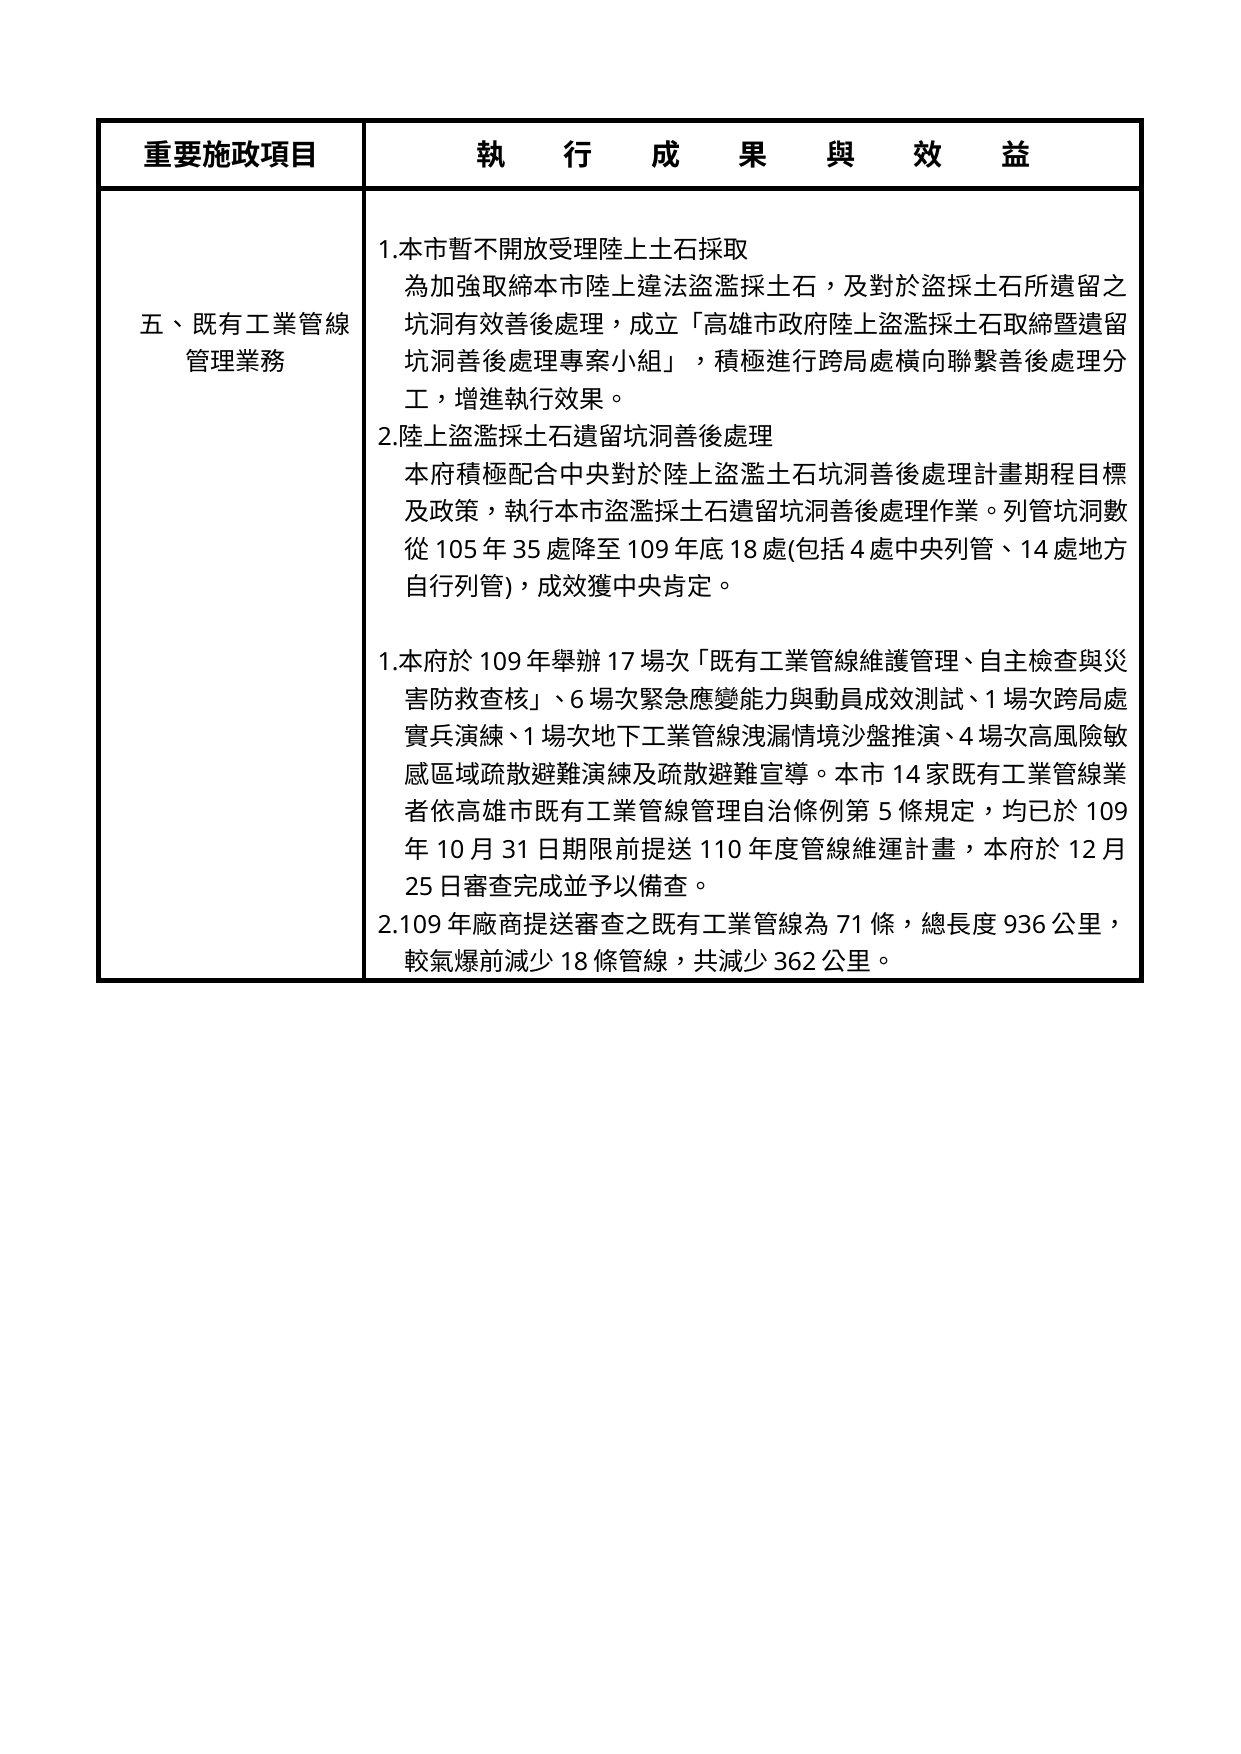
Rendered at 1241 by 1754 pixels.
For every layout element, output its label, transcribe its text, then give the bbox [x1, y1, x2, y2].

table_cell 1.2020區域型醫材產業發展分析 新冠肺炎疫情肆虐全球，同時也影響市場供應佈局，而臺灣這次防疫的優良表現，正是高雄醫材廠商拓展市場好時機，為推動業者搶攻東南亞市場，於109年6月10日推出「2020區域型醫材產業發展分析」課程，採線上授課方式進行，內容涵蓋東南亞市場醫療器材法規概論、醫材市場分析、勞資法規問題等，邀請臺灣與越南在地律師、醫師進行實務經驗分享，期藉此幫助業者釐清疑問、確認投資條件，吸引包含21家高雄廠商，台南6家、台中2家、新竹10家、桃園3家、新北7家、台北13家、基隆1家，以及個人參加者49人參與。 2.2020NADCAP台灣年會 為促進航太產業國際交流及合作契機，本府經濟發展局邀請全球航太首席評鑑單位-美國航太品質評審協會，於9月10日至11日首度辦理「2020 NADCAP 台灣年會」，聚集全臺57家航太相關企業(高雄業者20家、外縣市業者37家)，共同見證PRI與金屬中心以視訊連線簽署MOU，雙方未來將持續針對PRI培訓項目共同合作，輔導高雄航太業者取得NADCAP認證，協助高雄航太零組件產業切入國際航太產業供應鏈。 3.辦理航太NADCAP認證課程 航太產業可增加產品附加價值，不過其品質系統要求嚴格，製造商若想要進入航太產業，NADCAP為必備認證項目，因此為輔導本市航太業者進入供應鏈，本府經濟發展局於 109年7月28日至29日、8月27日至28日辦理「化學處理」、「熱處理」、「NADCAP認證前準備及AS 9100」課程，共計有高雄廠商22家次、外縣市廠商12家次參與。 4.XRoom跨域共創基地 於高雄捷運鹽埕埔站2號出口整備產業人才培訓共創基地-「XRoom跨域共創基地」，提供體感設備租賃服務與試驗空間，同時鏈結業界與學界資源，建立國際合作管道，加速國內體感業者及人才接軌國際市場，發展商業應用開發之交流社群，協助培訓產業所需人才。 5.辦理「數位轉型X思維創新工作坊」 為發展在地產業數位轉型解決方案，由在地廠商提出需求，舉辦數位轉型工作坊，邀請專家進行解題。分別於109年7月23日及7月30日辦理針對製造業及服務業之工作坊。會中邀請資策會數位轉型專家、發得科技、全家便利商店等廠商分享數位轉型創新趨勢、轉型程度評估架構及實際案例分享，搭配實務演練，提升學員學習效果，共計63人次參與。 6.辦理數位轉型產業交流活動2場次 為因應數位轉型潮流及5G、AI等數位科技對產業帶來的影響及為活絡本市數位經濟產業跨業交流與發展動能，舉辦2場次產業交流活動。邀請聚和國際、世豐螺絲及霹靂國際多媒體、中華電信、緯創醫學科技、XRSPACE等廠商分享最新創新科技應用並與與會來賓進行交流，近130位廠商代表參與。 1.辦理「KOSMOS TRENDS未來勢」大型商展活動 串聯高雄場域包含駁二、高雄展覽館及漢神巨蛋等場域，以視覺、音樂、生活及娛樂等主題規劃不同體驗活動與節目，包含技術開發者大會、商媒會、企業參訪、體感重裝部隊、數位展覽、演唱會及市集等各式活動，透過展示、互動、體驗等情境設計，重新揉合體感科技與高雄市場域，激發新火花活絡城市脈動，並結合Digi wave數位展覽之科技浪潮，揉合更多元領域與應用想像，活動期間逾51萬參與人次，促成逾新臺幣3.9億元產值。 2.擴大辦理「體感重裝部隊」 延續108年巡迴展覽模式，運用象徵港都意象的貨櫃打造「體感重裝部隊」，打破場域限制將AR、VR體感互動科技移至戶外讓民眾體驗，109年度更擴大活動規模，巡迴至高雄、屏東、台北及新竹等城市，與其他城市攜手推廣體感科技新興應用，展現體感多元應用領域，作為體感業者展示的平台外，更提供民眾認識並體驗最新體感科技產品，帶動體感科技產業多元化發展，創造產業新商機，共計4場次體驗活動，觸及逾16萬人次。 3.辦理第11屆高雄同心日-台日共創雙贏活動 為持續得到日本企業的支持，沿續完整的商務資訊以及投資服務，共同創造更多的商機，本府經濟發展局持續辦理第11屆高雄市日商表揚典禮活動，並選出投資10年、20年、30年、40年、50年及50年以上，以及新增投資的日商獲獎接受表揚，表達本市對日商企業之重視，並藉由表揚活動之辦理提升雙方友好關係。 得獎業者 a.高雄在地日商(截至今年經營滿10年)： 台灣日產化學股份有限公司、興亞迪歐股份有限公司 b.高雄在地日商(截至今年經營滿20年)： 新揚科技股份有限公司 c.高雄在地日商(截至今年經營滿30年)： 華和工程股份有限公司 d.高雄在地日商(截至今年經營滿50年)： 台灣亞細亞興業股份有限公司、台灣華爾卡國際股份有限公司、新臺灣久保田股份有限公司、大寶精密工具股份有限公司、台灣日東電工股份有限公司、高雄晶傑達光電科技股份有限公司 e.近年投資高雄日商： 台灣愛德克股份有限公司、台灣華爾卡國際股份有限公司、台塑德山精密化學股份有限公司 4.辦理第2屆高雄典範企業領航獎 (1)為肯定本市企業在地深耕發展，積極開拓國際舞台與健全企業營運管理，本府經濟發展局於109年9月30日辦理第2屆「2020高雄典範企業領航獎」，選拔以高雄為主要經營基地，並在國際市場具高度競爭力特質之優良在地企業，期以高雄在地打拼的精神，做為本市各類型企業的典範，獎項包含有「深耕典範領航獎」、「投資典範領航獎」、「新創標竿領航獎」、「卓越創新領航獎」及「幸福友善領航獎」，獲獎企業共計26家。 (2)「深耕典範」部分共有上鎧鋼鐵、世德工業及智崴資訊等知名企業獲獎；「投資典範」則由尚富工業、長亨精密、政澄水產、杰鑫國際物流、晟田科技、朝崗工業、富騰國際、興勤電子和鄧師傅滷味拿下；「幸福友善」項目中，人杰老四川、台虹科技、安拓實業與高全存企業均獲評審肯定。另外，「卓越創新」獲獎者有一等一科技、卡訊電子、全球安聯、先進醫資、凌誠科技、清展科技、彬騰企業及富利康科技；限定成立5年內企業報名的「新創標竿」，則由今一電與樂鑫開發工程2家新創業者獲獎。 5.成立「投資高雄事務所」 為實現四大優先中「產業轉型優先、增加就業優先」的施政願景，參考經濟部「投資臺灣事務所」模式，為高雄量身打造「投資高雄事務所」，於109年11月25日揭幕，提供招商服務單一窗口、逐案配置專案經理、利用招商資源平台媒合用地及串連投資資訊、視投資案情納入重大投資案件推動小組，以最高效率協助企業排除投資障礙，提供最有感的行政服務，營造優質的投資環境。 1.辦理高雄振興購物嘉年華 因疫情大幅降低民眾出門消費意願，導致餐飲、零售、百貨及賣場等實體店受到嚴重衝擊，為振興經濟、刺激消費，於後疫情時期，舉辦高雄振興購物嘉年華，期透過抽獎、消費抵用等模式，吸引民眾到高雄消費，帶動經濟循環，活動網站會員人數累積2.9萬人、 發票登錄累積新臺幣14億元。 2.商洽媒合會 (1)為帶動國內體感科技產業發展，本府經濟發展局10月8日在高雄展覽館舉辦「體感技術開發者大會」及商務媒合會，除邀請國際產業領袖分享未來新技術發展趨勢與新興應用外，也設置體感補助成果展示區，展示各式研發成果，吸引超過150位業者參與。同時媒合高雄業者「方陣聯合」及韓國全球智慧城市公司於開幕儀式上簽署MOU，預計投入30萬美元發展韓國濟州島旅遊導覽服務。 (2)醫材產業為本市金屬業者轉型升級方向之一，因本次疫情，國際行銷受到影響，因此本府經濟發展局於12月1日及12月8日舉辦線上商洽媒合會，與國外醫材代理商、通路商進行線上交流媒合，共計有11家次廠商參與商洽媒合會，後續協助廠商取得共43萬9,590美元的採購訂單。 3.參加馬來西亞線上展暨辦理線上新馬商洽媒合會 雖因疫情受限無法出國拓銷商機，本府仍藉由線上海外參展及辦理線上媒合洽談會，突破現階段進軍海外市場瓶頸，讓MIK優質產品走向海外。 (1)109年11月25日至27日參加外貿協會主辦之「 2020線上馬來西亞臺灣形象展」，除線上建置「高雄形象館」參展頁面外，亦力促潛在商機，協助參展業者媒合國外通路商、經銷商、代理商等買主商談，展期期間安排線上媒合場次共82場，預估媒合金額達新臺幣265萬元。 (2)109年11月25日至26日辦理線上星馬商洽媒合會，協助高雄業者與海外買主建立代理合作關係，主動邀約馬來西亞及新加坡共15家貿易商、通路商等潛在買主與業者進行商洽，線上媒合場次共62場，簽署約定合作備忘錄達新臺幣5,000萬元。 4.協助高雄廠商開拓多元跨境通路 (1)109年11月27日經發局與PChomeSEA簽署MOU，雙方將共同協助高雄產品搶攻東南亞電商商機，期望幫助更多高雄優質產品透過跨境電商平台進軍國際。 (2)109年12月2日至3日於高雄國際會議中心舉辦「高雄跨境電商生態系啟動儀式暨通路商機媒合會」，邀請9家跨境電商、物流、金流龍頭，透過一對一媒合方式，帶領在地B2B、B2C業者與跨境龍頭交流，吸引百家廠商報名參與，截至年底已輔導15家廠商分別上架亞馬遜全球開店、PChomeSEA。 5.輔導高雄廠商開拓新市場通路，提升品牌能見度 (1)「高雄好物市集」線上購物平台，自109年6月2日開站，已有61間廠商進駐上架，截至12月31日會員人數4,681人，銷售總金額新臺幣400萬餘元。 (2)「高雄好物市集」首間實體店於109年8月7日在棧貳庫開幕，截至12月31日，銷售總金額新臺幣100萬餘元。 6.率領16家高雄食品相關業者參加「台北國際食品展」 109年12月17日至20日，本府經濟發展局率領16家高雄食品相關業者參加「台北國際食品展」。展會期間安排主題商品推廣、網紅直播推薦、團購主商洽會，多元行銷活動成果，達約1萬6,000次的瀏覽人數，現場零售合計新臺幣90萬餘元。 109年度共核准投資補助7案，核准金額約新臺幣8,197萬50元，執行效益預計如下： 1.總投資金額：約新臺幣27億5,107萬元。 2.創造就業機會：499人。 新冠肺炎疫情衝擊全球經濟，國內外大廠持續投資高雄，包含穩懋、默克、日商華爾卡、穎崴、緯創資通、 國巨、 日月光、台郡科技、英特格等多家知名企業仍看好高雄發展，持續加碼投資。 1.穩懋半導體股份有限公司 109年8月進駐南科高雄園區，將投入新臺幣850億元蓋設新廠，開發5G及光通訊相關技術，預期可增加逾4,000名就業機會，市長於同年10月拜訪，將積極協助公司解決園區生活機能及人才媒合。 2.德商默克集團 109年9月宣布擴大投資高雄路竹廠，該廠將成為默克在全球沉積材料的重要研發與製造中心。 3.日商華爾卡 109年9月29日舉行動土典禮，將於南科高雄園區打造新廠，供應半導體先進製程用的高純度化學藥液內襯儲槽。 4.穎崴科技 109年9月29日於經濟部楠梓園區舉行投資簽約典禮，將投資逾新臺幣32億元，於楠梓園區興建半導體高階製造中心，預估將可提供200個就業機會，為園區翻轉再造及產業升級注入新的發展動能。 5.緯創資通 公司持續擴大研發投資，109年10月15日高雄研發中心第三辦公室正式啟用，聘用員工人數可達520人，為高雄帶來更多研發能量。 6.國巨股份有限公司 被動元件大廠國巨預計投資新臺幣147億元於大發工業區內興建第三廠房，可提供1,800名就業機會，109年11月14日動土，預計111年8月完工。 7.日月光投資控股股份有限公司 全球第一大半導體封測廠日月光集團斥資新臺幣260億元，於楠梓加工出口區興建超高層智慧封測廠，預計112年完工。 8.台郡科技 看好全球5G應用發展，台郡科技公司加碼申購和發產業園區1萬6,000多坪土地，擴大投資發展5G智能通訊事業營運基地，加碼投資100億元，總投資預計超過200億元。 9.英特格 世界級半導體材料商英特格預計2021年投資新臺幣60億，將打造在台最大製造中心。 本府積極招商引資，依據過往服務廠商經驗，如能在廠商投資評估初期，即時提供合適投資用地，可大為提升廠商投資本市意願。故除推介本市報編之產業園區，109年更首度與專業不動產仲介業者合作，藉由提供私人物件，讓投資者有更多投資標的可選擇，以增加投資案落地本市之機率。109年度提供用地需求服務案數共51案。 本市重大投資案件推動小組109年度階段性協助成果： 1.珍福食品公司投資案，109年2月1日取得建造執照。 2.南六公司工業區報編案，109年2月通過園區審議變更開發計畫。 3.統一集團夢時代二期開發案，109年2月取得建照執照。 4.興達海洋基礎公司於高雄海洋科技產業創新專區之管架式基礎結構工程組裝廠，109年3月20日工廠登記核准。 5.第70期(一心路)市地重劃-中石化案，109年3月15日辦竣分配確定土地重劃後標示變更登記，109年6月4日及6月30日辦理土地交接。 6.裕鐵公司路竹產業園區開發案，109年4月6日取得整地排水許可。 7.國巨大發新建三期廠房案，109年7月9日取得建照執照。 8.台聚 CBC Pilot Plant廠建照申請案，109年11月12日取得第二照使用執照。 1.因應5G結合AIoT、AR/VR等數位科技，將加速產業進行數位轉型，本府積極爭取中央資源，攜手中央共同打造「亞洲新灣區5G AIoT創新園區計畫」。本府於109年11月30日辦理5G AIoT國際大聯盟成軍活動，藉此凝聚中央、地方、業者共同打造亞洲新灣區成為驗證示範場域之共識，當天計有114家廠商參加。 2.亞洲新灣區5G AIoT創新園區將從基礎建設、產業群聚等面相推動，短期爭取經濟部中小企業處設置新創基地，提供獎勵補助，引進國際級加速器，打造完整新創服務體系；長期規劃以中油特倉三土地為高軟二期開發用地，解決數位科技業者進駐高雄之需求。 1.辦理「地方產業創新研發推動計畫(地方型SBIR)」 自97年開辦地方產業創新研發推動計畫，截至109年累計通過851件研發補助計畫，補助金額達新臺幣6億4,748萬元，帶動投資額新臺幣21億9,170萬元及研發總經費新臺幣15億6,760萬元，衍生產值新臺幣30億732萬元，申請或取得新型、設計專利724件，並屢獲國際發明展各項獎項，對本市中小企業的升級轉型極具助益。今年更協助廠商將創新研發成果或商品上架跨境電商平台，增加SBIR計畫執行效益，目前已輔導媒合5家SBIR企業之產品上架至PChomeSEA、日本樂天等平台，讓優秀廠商的產品進軍海外市場。109年度補助總經費計新臺幣3,686萬元，核定49件研發計畫，帶動研發總經費新臺幣9,300萬元。 2.辦理「提升產業競爭力輔導計畫」 為提升本市中小企業之競爭力，經由訪視企業協助其解決經營及技術問題，並輔導企業爭取經濟部之SBIR、傳產技術開發計畫CITD或服務業創新研發計畫SIIR等中央補助資源，提升自我研發與技術能力。本府經濟發展局自102年執行提升計畫，截至109年12月，成功向中央申請補助計畫106案，補助新臺幣2億1,280萬元。109年計輔導本市6家中小企業向中央提案爭取計畫補助，補助金額計新臺幣473萬元。 3.辦理「高雄市政府中小企業商業貸款及策略性貸款」 本府經濟發展局與財團法人中小企業信用保證基金合作辦理「高雄市政府中小企業商業貸款及策略性貸款」，希望協助於本市辦理公司、行號或於稅捐機關辦有稅籍登記之小規模商業及發展太陽能光電系統之策略性產業取得經營所需資金，提供商業貸款予公司、行號最高貸款額度為新臺幣100萬元；小規模商業最高貸款額度為新臺幣50萬元。 本府為推展太陽能光電系統之策略性產業，凡於本市辦理公司或商業登記，從事規劃設計及設置太陽光電系統之策略性產業提供每年新臺幣700萬元。但同一申請人累計核貸金額不得逾新臺幣2,500萬元之貸款額度；另為鼓勵設籍本市於其所有建築物裝置屋頂型太陽能光電設備之市民，得申貸最高新臺幣60萬元之貸款額度，貸款利率為2.295%。 98年2月起受理至109年12月共計召開85次審查小組會議，累積撥貸件數計有971件，撥貸金額新臺幣5億9,979.4萬元。 4.辦理「 高雄市政府因應新冠狀病毒肺炎疫情紓困貸款利息暨信用保證基金保證手續費補貼作業計畫」 本府經濟發展局為紓解因受新型冠狀病毒肺炎疫情影響以致發生營運困難之業者，特訂定「 高雄市政府因應新冠狀病毒肺炎疫情紓困貸款利息暨信用保證基金保證手續費補貼作業計畫」，提供於本市辦有稅籍登記之小規模商業、公司、商業登記或另依加值型及非加值型營業稅法免辦稅籍登記且有營業事實之自然人(小農、小漁)，向與本府配合之金融機構辦理防疫紓困專案貸款，並獲核貸周轉金者，於貸款額度新臺幣100萬元內，自撥貸日起補貼第一年之利息及信保手續費，利息以年利率最高1.58%計息，信用保證基金保證手續費以年費率最高0.375%計算。 截至109年12月通過紓困補貼核定件數共計有335案，已撥付補貼利息及信保手續費總金額為新臺幣210萬4,097元（利息新臺幣137萬3,770元，信保手續費新臺幣73萬0,327元）。 5.推薦登錄證券櫃檯買賣中心(創櫃板) 本府配合證券櫃檯買賣中心政策，輔導具創新、創意及未來發展潛力之未公開發行企業發展，訂定「高雄市政府推薦微型創新創意公司申請登錄創櫃板作業須知」，透過本府審查與推薦，協助創新創意公司簡化申請創櫃版之相關流程。截至109年底本府推薦科宜生物科技(股)公司、傑迪斯整合行銷(股)公司、卡訊電子(股)公司、彬騰企業(股)公司、勝強科技有限公司、大恆資源科技(股)公司及寶可齡奈米生化技術(股)公司等7家正式登錄創櫃板。 1.營運「DAKUO高雄市數位內容創意中心」 「DAKUO高雄市數位內容創意中心」於101年正式營運，擔任「廠商投資高雄的跳板」及「中小企業之孵育室」，深化高雄數位內容產業之研發能量，以扶植新創公司及吸引人才根植高雄，提供創新創業之友善環境。截至109年12月累積進駐60家廠商，新產品研發超過565件，增加就業人口超過953人，共辦理1,730 場次招商與社群交流等活動，約62,483人次參加。 為了因應網路社群時代來臨，DAKUO高雄市數位內容創意中心增設直播間及Showroom供進駐單位申請使用，並於109年9月7日舉辦DAKUO REOPEN活動，當天匯集15家新創業者展示產品，同時邀請台灣跨太平洋科技基金（TPTF）、法國科創等9家國際投創公司交流媒合，讓DAKUO年輕進駐團隊爭取投資，其中新創團隊威捷生醫與日商Toydea之商業模式與產品商業化型態獲得創投青睞；同時，DAKUO REOPEN活動也成功促成新創團隊捲毛獅科技文創有限公司與矽統科技合作場域驗證，為數位內容應用與跨域合作開啟新的里程碑。 2.推動南臺灣跨領域計畫 105年起本府與工研院於本市財稅行政大樓15樓合設「南臺灣產業跨領域創新中心」，整合南部各大學及相關法人研發能量，協助進行跨領域科技創新，尋找新的技術應用於南臺灣既有產業，進而將技術或服務產業化以成立新創事業。同時亦提供南臺灣新創事業輔導與籌資等協助，期促進既有產業轉型、提升研發能量及吸引人才流入。截至109年12月已輔導成立17家新創事業，協助89案新創事業籌資新臺幣1.76億元，並建立民間私人資金投資聯繫管道，形成南臺灣產業跨領域新創交流平台，進行產學研技術合作，邁向技術與服務產業化的最後一哩路。 3.打造「KO-IN智高點-高雄智慧科技創新園區」 本府選定本市財稅行政大樓13、14樓作為「KO-IN智高點-高雄智慧科技創新園區」，服務有意發展智慧城市技術與應用、或有計畫在本市進行實際試煉的新創團隊，提供落地發展空間、資源與機會。基地已於108年6月21日開幕啟用，截至109年12月，累計輔導進駐51家，現進駐廠商計有34家，進駐率達77%，預估可衍生創造156個就業機會、新臺幣3.6億元營業額、新臺幣3.1億元投資額。 109年9月17日辦理創新創業大賽決選，最終首獎由智慧貼紙團隊獲得，銀獎團隊「易晨智能」已通過進駐審查將進駐園區；9月26日辦理國際論壇及商洽會，活動共吸引約362人次參與，吸引21家新創團隊前來展示創新技術應用，並安排16場商洽會期促成廠商對接需求。 為輔導金融科技落地及孕育金融科技產業鏈，本府於109年5月8日啟用全台唯一由地方政府經營的金融科技創新園區─「智慧金融之丘（FinTech Hill）」，試行「場域限定」金融科技創新開放金融數據平台，並於109年12月29日完成建置「金融數據創新實驗室」，提供學校授課人才培訓與產學合作之用。同時亦邀集一卡通、高雄銀行及4家新創業者共同參加2020台北金融博覽會，展現在地金融業者的AI智慧金融科技研發成果，推廣在地金融科技業者實力。 本市正由重工業城市轉型蛻變，藉由輔導石化鋼鐵、金屬機械、傳統工廠等產業升級、創新加值，同時引進數位內容、智慧科技等新興產業，創造就業機會。 1.辦理「高雄市產經情勢分析(4季)」 自98年起開始蒐整國內外與本市產經數據，辦理產經情勢分析，按季提出國內外與本市產經資料。於109年建置專屬網頁「高雄經站」，並精簡改版本市產經情勢分析，提供扼要產經情勢資訊予大眾參考。另與專業團隊合作執行高雄市特定區域經濟數據初步調研，強化資訊蒐整。 2.輔導申請觀光工廠評鑑 持續輔導本市地方產業特色化，鼓勵工廠營運朝向多元化發展，協助工廠轉型兼具觀光服務，設置觀光工廠。108年新增「宏裕行花枝丸館」及「裕賀牛𤛭工廠」通過經濟部觀光工廠評鑑，高雄目前已通過經濟部觀光工廠評鑑共計7家，讓民眾有更多兼具知識性及趣味性的觀光休憩新選擇。 為加強高雄觀光工廠能見度，邀請線上當紅Youtuber「Erin’s Diary艾琳的日常」擔任觀光工廠一日導遊拍攝行銷影片，該影片已於109年12月5日於艾琳之Youtube頻道及粉絲專頁露出，頻道影片觀看次數截至12月23日止已達22,809次；主要受眾為年輕族群、20至40歲女性。 與顏伯駿知名設計師合作推出觀光工廠聯名禮盒，為「高雄觀光工廠」品牌打造專屬行銷包裝，已於109年12月中旬提供設計初稿並預計於110年1月底前完成包裝文案設計及打樣，期透過觀光工廠聯名行銷，提升知名度及形象綜效之效果，再搭配新媒體等管道露出，藉以提升觀光工廠品牌價值，激發競爭優勢。 依據「全民防衛動員準備法」除配合經濟部工業局辦理國營及民間重要專門技術人員調查外，按「物力調查實施辦法」規定，辦理本市物力(重要物資及固定設施)調查及統計，依計畫完成包括246家重要物資生產廠商名冊，固定設施含402所學校、345處宗教場所、292處文化活動中心、111座倉庫資料更新及實地抽（複）查工作，該調查更新之資料，均已鍵入經濟部「物力調查資訊系統」內，掌握轄內物資及工廠生產現況，以因應動員需要。 1.受理合法工廠登記申請 (1)工廠設立登記419件。 (2)工廠變更登記434件。 (3)申請歇業工廠210家、抄錄396件、公告廢止12家。 (4)正常營運家數共7,708家(含特定工廠登記)。 2.加強未登記工廠輔導與管理工作 (1)為導正社會經濟秩序及促進工業正常發展，進行未登記工廠之矯正與輔導工作，辦理稽查次數計716次、裁罰24件，裁罰總金額新臺幣107萬元，累計已繳罰款金額新臺幣36萬元。 (2)為輔導未登記工廠合法經營，自99年6月2日起受理從事低污染行業之廠商申請臨時工廠登記核發作業，共有1,578家提出申請，核准1,036家。因應臨時登記工廠109年6月2日失效，工廠管理輔導法新增未登記工廠與特定工廠管理與輔導專章，輔導業者辦理特定工廠登記業務及合法經營，包括臨時登記工廠業者申請換發特定工廠登記及未登記工廠申請納管，109年3月20日起施行，總收件數1,966件，核准1,269件。 3.動產擔保交易登記 辦理動產抵押及附條件買賣登記1,255件，變更登記138件，註銷登記804件，抄錄532件。 1.召開產業園區座談會 為加強廠商服務、促進產業發展及強化競爭力，本府經濟發展局每半年舉辦一次產業園區座談會，作為本府與轄內園區服務中心及廠商團體間之交流平臺，協助解決交通、環保、建管、防汛等相關問題，增進政府、工業團體及園區服務中心等三方溝通聯繫的管道。109年3月座談會，以「因應美中貿易戰我國產業發展策略」為題進行專題演講，會中討論列管案件包括：協助大發工業區聯外道路公共設施用地移轉予市府、解決臨海工業區服務中心之一般廢棄物進場繳費問題及推動台塑仁武廠後勁溪排水擴寬改善工程。109年12月座談會，有鑑於新冠肺炎疫情對各產業之影響以「疫情下的產業數位轉型趨勢」為題進行專題演講，另會中討論列管案件包括：協助臨海工業區協調小港區沿海二、三路道路(含兩側綠帶、退縮地等)公共設施維護及管理、解決工業區淹水及排水箱涵清疏問題、持續研擬台88下大發交流道前因上下班尖峰時段大發及和發產業園區交通回堵及大型車輛行駛路線問題及排除工業區周邊異味。預計110年6月辦理下一場座談會，並將持續追蹤列管案件辦理進度。 2.和發產業園區開發與招商 因應高雄地區產業用地需求，積極協助廠商辦理報編非都土地變更業務。同時，依據產業創新條例規定，評估適當區位，規劃報編產業園區。103年度和發產業園區已核准設置，開發面積136公頃。開發方面，開發商-合發土地開發股份有限公司已於104年9月簽約，12月動土，並因應進駐廠商需求持續辦理污水廠二期等擴充工程，開發契約已於109年9月屆期，刻正陸續辦理園區工程驗收、設施移交及開發結算作業。招商方面，截至109年12月底園區產一可售地已完售，產一可出租坵塊(不含標準廠房1.75公頃及標準廠房道路0.32公頃)出租率達92.6%，計有申購68家、申租18家，目前已有35家廠商竣工並開始營運，未來全區預計引進員工數11,201人、增加年營業額新臺幣991.28億元、促進投資新臺幣552.42億元。 3.仁武產業園區開發 依據產業創新條例規定，於國道10號仁武交流道周邊台糖仁武農場為基地，辦理「仁武產業園區」之報編作業，面積74公頃。本計畫已於108年7月17日通過環評審查，並於10月31日完成報編。108年11月18日召開招商說明會，109年11月19日第一期統包工程動土，吸引上百家廠商業者出席交流，近8成廠商表達進駐意願。規劃未來可釋出48公頃產業用地、創造6,300個就業機會、增加新臺幣242億元地區產值，帶動產業轉型再造。 4.岡山本洲產業園區 園區面積208公頃，分為一般產業區、環保科技園區、物流園區及相關產業區，另公共設施包含服務中心、污水處理廠、公園、停車場、景觀調洪池等。本園區產業類別包含金屬加工業、提升環保產業技術製程、倉儲物流、生活機能相關產業等，目前土地銷售率達97.3%，廠商總家數共計195家，其中營運中192家，建廠中1家，未建廠2家，總投資額約587.06億元，總員工數約9,005人，年營業額約800.47億元。園區定期進行進駐廠商納管水質採樣、監測及計量作業，亦於每日進行雨水下水道稽查管制工作。 109年11月4日由林副市長欽榮帶領經發局、交通局、研考會等局處前往全聯位於岡山物流園區參訪並了解投資需求，該公司預計將再加碼投資高雄，以打造冷鏈物流中心。 5.協助民間企業報編工業區、申請毗連非都土地變更及興辦事業計畫作業 (1)民間報編工業區 截至109年12月底已核准設置產業園區設置案件計有天聲工業、英鈿工業、慈陽科技工業、誠毅紙器、南六企業、震南鐵線、宇揚航太科技、正隆紙器、裕鐵企業路竹及大井泵浦工業等10案；審查中案件計有拓鑫實業及德興等2案，新申請勘選土地案件有莒光塑膠研發、隆安扣件及漢翔發動機科技3案。預計可提供129.44公頃產業用地；年產值約新臺幣628億元；就業人數3,310人。 (2)毗連非都土地變更 截至109年12月底已核定毗連擴展計畫案計有味全、震南鐵線、乘寬工業、農生企業、泓達化工、聯國金屬、鈦昇科技、泰義工業、佶億工廠、瑞展實業、秉鋒、卓鋒、南發木器、鎰璋實業、新展工廠、隆昊企業、基穎螺絲、國盟、高旺螺絲、秉鋒(第二次毗連)、路竹新益、台灣維達、隆昊企業(第二次毗連)、隆興鋼鐵、永欣益、鈦昇科技 (第二次毗連)、三章實業、國盟公司梓官二廠(第二次毗連)、德興石材、和泰產業、世豐螺絲、海華鋼鐵等32案，另有宗美工業、成肯國際實業、煒鈞實業、穩翔塑膠實業、高嘉塑膠及金皇興等6案審查中。預計可提供34公頃之產業用地；年產值新臺幣400億元；就業人數3,758人。 (3)興辦事業計畫 截至109年12月底已核准罄穎、德奇、誠友、常進工業、笙曜企業、維林企業、韋奕工業、毅龍工業、佳揚實業、臺灣鋼帶、煒鈞實業、鋐昇實業、春祐工業、勝一化工、芳城工業、弘盛展業、雄順金屬、亞東氣體、暐盟、石安水泥美濃廠(第二次變更計畫)、建誌鋼鐵、鉅翃(第二次變更計畫)、勵龍、鉑川、協和繩索、興達遠塑膠等26案，預計可提供14公頃產業用地；年產值新臺幣100億元；就業人數550人。 6.爭取科技部籌設橋頭科學園區 行政院於108年12月6日核定橋頭科學園區籌設計畫，園區面積262公頃，可設廠用地164公頃，預計引入半導體、航太、智慧機械、智慧生醫及5G/6G網路、智慧機器人、智慧車輛、AI軟體服務等創新產業，預估年產值最高達新臺幣1,800億元，並可提供1萬1,000個就業機會。 科技部辦理二階環境影響評估階段，並於109年8月31日通過二階環評範疇界定會議，為加速橋科推動期程，除協助辦理區段徵收作業外，並積極開闢聯外道路、爭取增設岡山第二交流道、省道台39南延至仁武等道路開闢，提供當地完善的交通網路，以利招商引資，亦成立「橋頭科學園區專案推動小組」，掌握各工作期程及研商加速園區推動方案，同時，行政院亦指派李秘書長孟諺擔任跨部會小組召集人，透過中央與地方密切合作，以110年底提供廠商選地設廠為目標加速園區開發。 橋頭科學園區，除有助於國家未來高科技產業發展，亦能推升高雄產業升級轉型並吸引人才回流，對於高雄邁向高階製造中心、型塑南台灣科技走廊至為關鍵，未來橋頭科學園區將往北串連南部科學園區，往南鏈結加工出口區，形成南部最有價值的半導體產業廊帶聚落。 1. 配合商店街區特色行銷活動 (1)鼓勵商店街區組織自主提案，結合當地特色店家，以更多元化的行銷方式，舉辦符合當地人文色彩與產業特色之活動，由商店街區組織依「高雄市商店街區行銷活動補助辦法」向本府經濟發展局提出申請行銷活動經費補助。 (2)「2020高雄過好年」由三鳳中街、南華觀光夜市、六合國際觀光夜市、甲仙商圈、新堀江商圈、中央公園商圈、大連商圈、新鹽埕、鹽埕堀江、鳳山三民路商店街及興中夜市等辦理11場行銷活動。 (3)另109年商圈共舉辦14場特色活動包括：三鳯中街—「端午戰疫暨中元傳說」活動、「2020新堀江「夏」PA! 購物季」、「高雄觀光展新貌 六合商圈振新機」、大高雄觀光商圈總會—「愛在高雄幸福成家智慧電商多元行銷推廣活動計畫」、青年家具—「家具賣造」、後驛商圈—「驛起創意」、中央公園商圈—「『返孝日』傳承孝道 感恩奉茶」活動、「南華觀光購物街--『搶搭時尚週』」活動、「香蕉猴子 你的旗山」、新鹽埕—「金go pay!~ 金go pay!~」、光華夜市—「來光華享饗看」、大連商圈舉辦「大小腳丫咱們走」、「鹽埕堀江角落魔法」及鳳山三民路—「神遊佛具街、祖孫冏快樂」。 (4)因應嚴重特殊傳染性肺炎疫情所帶來之經濟影響，民眾消費型態產生劇烈變動，造成實體消費力下降，導致商圈營運受到衝擊，經濟部中小企業處辦理「109年推動商圈振興補助計畫」，協助商圈優化環境、活絡經濟，進而達到振興商圈之發展。本府經濟發展局協助大高雄市觀光商圈總會、新堀江、南華、青年家具、光華、三鳳中街、六合夜市、中央公園、大連、長明街、鹽埕堀江、興中、後驛、忠孝、旗后、旗山老街、南橫三星、鳳山三民路、新鹽埕、鳥松家具、美濃、哈瑪星、左營蓮池潭、河堤、亞洲新灣區、六龜、甲仙商圈等27個本市輔導及潛力商圈獲得補助新臺幣3,060萬元，同時主動聯絡商圈需行政協助事項，邀集相關單位召開協調會議及會勘，使商圈得以順利舉辦活動或進行環境設施改善。 2.商圈轉型計畫 配合鐵路地下化，以示範場域導入相關軟、硬體建置及輔導資源，藉此翻轉外界對高雄車站周邊及中山路沿線商圈之既定形象，為商圈帶來人潮，創造經濟效益，達到活化美麗島大道、整合車站周邊商業機能目標。高雄鐵路地下化及火車站周邊高架橋拆除，串起周邊商圈，但也因工程施工導致商圈營運受影響，為協助火車站及美麗島周邊商圈再造，本府經發局、都發局、工務局、觀光局、交通局、捷運局、青年局及新聞局組成「商圈活化工作小組」，透過跨局處合作，活絡商圈，並於11月26日召開第一次工作會議。 3.產業媒合推動智慧商圈 協助媒合三鳳中街及六合夜市並與「foodpanda」合作於10月24日舉辦「三六起義．粉紅相見」活動，對抗疫情衝擊及電商崛起，以提升商圈市場競爭力，開創手指經濟。 4.高雄一百週年慶PHONE狂GO物時時抽 振興商圈、夜市，本府經濟發展局於109年12月1日至12月31日辦理「高雄一百週年慶Phone狂Go物時時抽」活動，於高雄店家以三倍券消費滿200元或其它方式滿500元登錄發票即可抽iPhone12或高雄一百特製款Gogoro，登錄發票金額超過新臺幣23億元。 為吸引外地來高雄旅遊，活動期間於本市合作旅館住宿每房贈送高雄券400元(夜市券200元、商圈券200元，限量62,500份)，可至本市合作商圈店家/夜市攤商使用，有效提升商圈、夜市來客數，提振商機。 5.2020HIGH LIGHT高雄 光合作用 109年12月18日至110年1月10日於美麗島捷運站圓環整點展演燈光秀，並往南延伸到中央公園，結合體感科技、親子活動、藝人演出、數位支付，吸引廣大人潮駐足消費，活絡高雄商圈夜市。活動期間六合夜市消費人潮增加至少三成，聖誕假期期間美麗島站及中央公園站高捷載運量更成長八成，為高雄商圈夜市帶來實質經濟效益，並獲得各商圈、店家好評支持。 1.「高雄市政府會展推動辦公室」主動拜會國內公協會、企業團體，提供一對一會展諮詢服務，行銷高雄會展產業，爭取大型展會活動到高雄舉辦，109年提供會展主辦單位諮詢服務超過70案，諮詢次數超過百次。 2.109年12月17日結合「商機媒合會」辦理高雄會展論壇暨年會，邀請15個單位買主及20個單位賣家(高雄會展聯盟成員)進行洽談，會後安排高雄獎勵旅遊體驗之旅(12月17日至18日)，成功促成「台灣社會網絡學會」於110年在高雄舉辦「2021組織知識管理國際研討會」，以及「中華民國藥學生聯合會」預計於111年在高雄舉辦「2022年亞太藥學生年會」。 3.「高雄市獎勵會議展覽活動實施辦法」，鼓勵依法登記之法人、大專院校、學研機構或人民團體於本市舉辦國際性及全國性活動，提高城市國際知名度。109年因受新冠肺炎疫情影響，上半年會展活動停止辦理，國際展會受創甚鉅，申請案件大幅減少，截至12月底止核定獎勵14案、核定金額新臺幣242萬元。 4.109年積極爭取展會活動在高雄舉辦，會展活動共計159場（國際會議48場，展覽51場，活動60場）首次來高雄舉辦的會展活動包括：「再見梵谷—光影體驗展」、「2020高雄數位家電振興券展」及「2020亞洲永續供應+循環經濟會展」。 5.成功爭取109-111年至高雄舉辦之國際會議包括：「2020International Conference on Economics, Management and Technology」、社團法人台灣感染管制學會與台灣感染症醫學會共同舉辦之「2020會員大會暨學術研討會」與「2022年世界華人不動產年會」、「2021組織知識管理國際研討會」及「2022年亞太藥學生年會」等。 6.成功辦理「國際會議協會(ICCA) 第59屆年會」 2020年會透過「年輕」、「開放」、「多元」三大主題設計議程，讓世界了解高雄百年轉型的成果，以及活力、年輕、多元和包容的文化精神。 以“Road to Kaohsiung”為主軸，串連全球會員參與ICCA2020年會，共有1,507人參與，創下ICCA年會史上最多ICCA會員與國際會議組織領袖參與之紀錄。 以高雄為核心串連全球8 個區域，ICCA年會首次採線上線下「混合會議(Hybrid Meeting)模式」，講者跨國連線、與會者跨域參與。高雄會議現場每日配合議程透過視訊向全世界宣傳高雄在地文化及特色， 以期吸引國外會員在疫情減緩後到高雄辦理會展活動，促進高雄會展觀光。 自109年9月22日開始舉辦系列活動，超過100個會議場次、220位講者、超過100小時的直播。年會開幕式利用即時(real time)全息投影技術讓身在倫敦的ICCA主席現身衛武營歌劇院舞台上進行致詞，並與高雄市長陳其邁和經濟部長王美花同台合影，透過全程直播向全世界展現高雄城市轉型及多元文化。 與ICCA簽署高雄議定書(Kaohsiung Protocol)，會展界首份以城市命名之議定書，成為全球會展產業未來發展趨勢明確指南，讓高雄以城市之名寫入世界會展歷史，也讓臺灣在全球會展產業留下重要里程碑。 1.截至109年12月底，公司登記家數81,166家，商業登記家數124,621家。 2.109年度受理公司登記案件合計62,834件，平均每月處理5,236件；受理商業登記案件合計37,658件，平均每月處理3,138件。 3.提供網路便捷服務，可查詢公司商業、登記公示資料、案件辦理進度、商號名稱保留案件結果及下載每月登記資料清冊。 1.執行本市特定行業(視聽歌唱業、舞廳、舞場、酒吧、酒家、三溫暖業、特種咖啡茶室)及夜店業、資訊休閒業、電子遊戲場業十大行業及人民陳情案件等日、夜間稽查取締，109年度稽查1,562家次。 2.109年度違章行號裁罰共34件： 依據「商業登記法」違規裁罰共12件。 依據「高雄市營業場所強制投保公共意外責任保險自治條例」違規裁罰共0件。 依據「高雄市特定行業管理自治條例」違規裁罰共10件。 依據「電子遊戲場業管理條例」違規裁罰共11件。 依據「行政執行法」違規裁罰共1件。 3.加強稽查電子遊戲場業營業狀況，輔導業者合法經營，以提供安全環境，保障消費權益。截至109年12月31日止，本市合法登記之電子遊戲場業計275家。 1.提供各式消費者保護法、消費資訊及公平交易法、商品標示法等相關書表及摺頁供民眾免費索取參閱。 2.依據商品標示法規定抽查市售商品，109年度抽查4,965件商品，其中不符規定者940件，不合格率18.93%。其不合格者均分別通知廠商或權責單位追蹤改善。 3.配合消費者保護官進行專案查核，及對於人民陳情案件、協調案件、重大消費爭議案件相關資料之蒐集等事項。 攤鋪位使用費計收 109年度計收本市公有零售市場固定攤攤鋪位使用費新臺幣2,121萬4,945元，臨時攤新臺幣135萬1,460元，合計新臺幣2,256萬6,405元。 2.傳統市集環境改善，營造優質消費場域 環境衛生督導：109年度計執行13,937場次，消毒203場次，督促各市場自治會及管理委員會加強清除登革熱病媒蚊孳生源，做好水溝清理及消毒工作，以維市場環境衛生。 公有市場分年分區環境改善計畫：為減輕嚴重特殊傳染性肺炎之影響，並加快產業之復甦，積極向中央爭取本市公有市場及列管夜市設施改善申請補助，獲核定21處修繕經費：楠梓、前金、鹽埕第一、新興第一、旗津、旗后觀光、鳳山第一、鳳山第二、鼓山第一、鼓山第三、三民第一、三民第二、果貿、哈囉、龍華、國民、苓雅、文賢、平安、中華等20處公有市場及六合夜市1處，中央補助款新臺幣4,553.8萬元、地方自籌新臺幣804.9萬元，修繕經費合計新臺幣5,358.7萬元，藉由硬體環境設施改善，營造清爽、明亮的消費場域，提升公有市場整體形象。 (3)耐震補強或拆除重建計畫：為補強921以前興建之公有市場建物安全，109年度已完成13處公有零售市場耐震詳細評估，其中已完成1處(中興市場)結構補強。後續將積極爭取中央前瞻計畫補助耐震補強經費，透過市場結構整體補強，一併改善市場內部環境，提供市民安全的購物空間。 (4)市場公廁優質提升計畫：為提升傳統市場環境，向中央申請經費補助新臺幣250萬元及本府自籌新臺幣80萬元辦理果貿、橋頭、岡山文賢等3處公有市場公廁改善工程。另向台灣電力股份有限公司爭取補助經費新臺幣250萬元及本府配合款新臺幣100萬元修繕興達停車場公共廁所提供消費者優質的如廁環境。 (5)109年辦理民有市場營運評比補助計畫，修繕本市小港高松、鳳山自由、鼓山永祥、苓雅福東、前鎮憲德、三民民生及三民博愛等7處市場，更新公共設施，提升市場競爭力。 (6)109年度辦理攤販臨時集中場營運評比補助計畫中，補助成績優良攤集場修繕：苓雅二路、前鎮加油站、前金一巷、南華路、凱旋青年夜市等5處攤集場，提供攤商安全的營業空間，並營造消費者優質的消費環境。 3.公有市場空攤提供青年作為創業試驗基地 為鼓勵青年創業，辦理青年創業試驗市場基地計畫，提供本市公有市場供申請。經審查後，109年度共有13位簽約，分別進駐楠梓、鼓山第一、新興第一、新興第二、中華、鳳山第二、大寮大發等7處公有市場。提案者以年租金10元承租市場攤位，低成本門檻即可開創新事業，實現市府支持青年市民在傳統市場實現創業夢想，也為市場注入創意及活力。 4.引進單一經濟體進駐經營 盼能成功打造高雄第一座青銀共市的傳統市場，成為全臺首席青銀共市示範場域，擇定鹽埕第一市場，經評選由「叁捌地方生活文化有限公司」獲選進駐，期望在保有市場的本質下，透過創意的行銷活動，塑造市場品牌意象、經營官網粉專、持續辦理主題性市集，提高傳統市場能見度。其採階段性活化攤位，目前已有空腹蟲、梁蘇蘇手作食等青年陸續進駐6攤，將持續招募並協助創業青年入市進駐，促進兩代互動交流，維繫地方情感連結，盼能成功打造高雄第一座青銀共市的傳統市場，成為全臺首席青銀共市示範場域。 5.市場用地活化招商 (1)灣市38市場用地土地標租案：為活化利用左營區菜公段六小段1127地號土地與紓解周邊停車需求，自103年7月25日起至111年7月24日標租民間業者作停車場使用，總租金收入達新臺幣4,603萬4,280元，期滿足停車需求，促進整體公共利益。 (2)岡山區欣欣市場土地出租案：配合岡山區大鵬九村市地重劃，奉府核定由欣欣市場攤商以民間資金於該市場用地興建市場，與高雄市岡山德民攤販協會(欣欣市場)公證簽約，租約期間自107年2月2日至116年12月11日，年租金新臺幣119萬9,611元。 (3)康莊超級市場標租案：自108年6月15日至111年6月14日標租予全聯實業股份有限公司經營超級市場，總租金收入達新臺幣1,476萬元，提供附近居民民生物資採買場所及增加本市就業人口。 (4)梓官第二公有市場標租案：原委外由漁故鄉餐廳經營，因租期屆期重新招標後，由全聯實業股份有限公司以4年總租金收入新臺幣1,156萬8,000元得標，租約期間自109年10月1日至113年9月30日。可提供附近居民民生物資採買場所，提升當地生活機能，同時挹注市府財政收益。 6.道路上攤集場審查結果及落日條款屆期後輔導措施 有關本市大社區觀音山市集等33處攤集場申請設置一案，同意設置23處、不同意設置10處，業經109年11月24日第501次市政會議審議通過，並函請本市議會審議。依據本市議會109年12月24日高市會財字第1090014524號函復經發局，第3屆第4次定期大會第55次會議決議：市政府審議同意設置之23處攤集場，照案通過。 本市既有存在道路範圍內且未經同意設置之攤集場申請設置案，經發局將依據議會函文之審議結果，循行政程序辦理書面准駁之處分，並送達本次攤集場申請者，同時告知攤集場申請者，不服上開處分，得依法於期限內提出相關行政救濟。對於未經同意設置之攤販集中場，本案會採漸進式輔導方式，參照其他地方政府管理政策，針對微影響之地方型市集，輔導其成立管委後續會加強自主管理，降低當地交通、環境衛生及居民生活品質之影響。並定期公告本市公有市場空攤位外，將朝規劃夜間營業的示範場域，藉以吸引攤商進駐營業，同時亦積極輔導攤商辦理青年創業補助、中小企業貸款等至合適地點創業，攤商亦可透過職業訓練中心參加相關培訓課程，增加就業機會。另賡續輔導同意設置之攤集場，落實各項自主管理工作。 7.公有市場屋頂建置太陽光電 響應能源政策，為市府開源節流，同時改善市場屋頂漏水情形、延長屋頂使用壽命、降低室內溫度等促進市場建物屋頂有效利用。109年度於鼓山第一、前鎮第二、旗山、岡山文賢、龍華、中興、大樹、武廟等8處公有市場屋頂辦理標租完成設置太陽光電，預計年收益新臺幣62萬6,000元。 督促台灣自來水股份有限公司積極辦理汰換舊漏管線，提升輸配管線供水功能，減少漏水率，維護水質。109年度1至12月汰換本市自來水舊漏管線長度約44公里(44,591公尺)，經費5億400萬元。 1.辦理「109年度公用天然氣事業經營暨安全管理查核計畫」，並於11月辦理「109年高雄市公用氣體、油料管線與輸電線路災害應變中心模擬開設動員演練」，聘請學界專家學者擔任講評人員，透過平時演練，提升天然氣事業從業人員災害防救及風險評估能力與維運能力，增進用戶使用安全。 2.109年度督導轄內欣高石油氣公司用戶20萬8,561戶(含民生用戶為208,535戶、工業用戶26戶)、南鎮天然氣公司用戶12,477戶(民生用戶12,436戶、工業用戶41戶)及欣雄天然氣公司用戶86,244戶(含民生用戶85,586戶、工業用戶658戶)等3家瓦斯公司總戶數30萬7,282戶(含民生及商業用戶30萬6,557戶、工業用戶725戶)進行民生用戶及工業用戶定期安全檢查(一般家庭用戶每2年1次，工業用戶及商業用戶每年1次)，提高設備及管線妥善率，增進用戶使用安全。 3.受理109年度本市加油(氣)站、漁船加油站總計284家之籌建1案、核發許可執照1案與申請變更206案審核業務。同時辦理加油(氣)站營運設備設置之相關法令宣導事宜。於109年辦理查核105場次及加油站講習會1場次。 4.成立「高雄市政府取締違法經營石油執行小組」及「高雄市政府取締違反石油管理法處分審查小組」執行違反石油管理法之取締及處分業務，維護油品市場秩序。 本府經濟發展局辦理109年液化石油氣分裝業及零售業之氣源流向供銷資料、桶裝液化石油氣灌裝及銷售重量與揭示零售價格資訊查核作業，業已辦理231場瓦斯行查核及宣導工作，總查核支數981支，合格支數為969支，不合格支數12支，總合格率為98.78％。另會同經濟部標準檢驗局及本府消防局辦理20場液化石油氣分裝業及73場液化石油氣零售業聯合稽查作業。其中不合格者，計有零售業6家，均已依法進行裁處，確保桶裝液化石油氣供應質量。 受理下列與民生有關之各項申請登記與管理作業 1.截至109年12月31日，高雄市自來水管承裝商登記有438家。 2.截至109年12月31日，高雄市公用天然氣導管承裝商登記21家。 1.截至109年12月31日，高雄市電器承裝業登記有949家。 2.截至109年12月31日，高雄市用電設備檢驗維護登記與管理登記有43家。 3.截至109年12月31日，高雄市用電場所專任電氣技術人員有8,352場所登記。 1.訂定「高雄市政府暨所屬機關學校節能減碳實施計畫」，督導市府各機關學校遵行。 2.建置「高雄市政府暨所屬機關學校能源使用申報系統」，提供市府各機關學校定期申報用電資訊，以作為本市對年度節約目標達成狀況之檢核依據。 配合經濟部能源局推動「縣市共推住商節電行動計畫」，107至109年為期3年，辦理節電基礎工作、設備汰換與智慧用電工作及因地制宜方案： 1.節電基礎工作：辦理能源稽查輔導、能源大數據分析、節電志工培力與輔導、推動公民參與能源治理、節能教育與推廣。計畫第3期(109年)預算金額8百萬元執行率達60.72%，累計年節電量推估可達24萬度。 2.設備汰換與智慧用電工作：以設備汰換與智慧用電補助計畫第3期(109年)預算金額新臺幣2億974萬298元，執行率達94.9%，累計年節電量推估可達新臺幣1億4,008萬度。 3.因地制宜方案:跨局處請相關機關辦理，以削減尖峰用電及擴大經費節電效益為原則，並兼顧住宅、服務業及機關學校三大部門及型塑節電氛圍，且匡列部分經費照顧弱勢族群，截至109年12月底執行進度達88.02%，經費執行部分依各局處發包簽約動支情形不同，已動支經費為新臺幣2,771萬元(第三期預算金額新臺幣4,445萬元)。 4.累計三年補助金額達新臺幣5億7,822萬元，節電量達7,761萬度，相當於72座都會公園固碳量。 1.自103年8月起協助經濟部能源局辦理太陽光電發電設備同意備案、設備登記等相關業務之申請案，103年起審查裝置容量為30峰瓩，至109年度審查裝置級距已提高到單案2,000峰瓩。109年本市轄內單案2,000峰瓩以下核准同意備案件數1,231件，總裝置容量154,719峰瓩，設備登記件數1,004件，總裝置容量118,325峰瓩。本市轄內累計核准至109年止同意備案件數7,387件，總裝置容量828,916峰瓩(約829MWp)，設備登記5,792件，總裝置容量566,875峰瓩(約567MWp)。 2.推動綠色融資專案，提供於本市設立登記之能源服務業者及市民裝置太陽光電設備融資。截至109年12月止審查累計通過第三類案件77件，融資金額新臺幣2億1,480萬元；第四類案件334件，融資金額新臺幣1億5,864萬元，累計金額新臺幣3億7,344萬元，增加6,912峰瓩。 3.於本市旗后觀光市場屋頂設置太陽光電發電系統，裝置容量77.28瓩，109年售電收入總計新臺幣274,083元；武廟市場屋頂太陽光電裝置容量9.75瓩，109年售電收入總計新臺幣83,634元。 4.民間廠商租用公有建築物並申請免參與競標設置太陽光電發電系統回饋金收入：109年度廠商租用公有建築物繳交免參與競標設置太陽光電發電設備之行政處分(回饋金)收入約新臺幣232萬8,431元，撥付新臺幣966,000元作為本府中小企業商業貸款及策略性貸款第四類貸款信用保證基金。 5.經濟部於104年8月11日公告修正太陽光電發電設備競標作業要點規定，民間業者承租公有建築物已無需再經直轄市、縣(市)政府核准，亦即無須向本府繳交回饋金即可適用免競標對象。 本府持續強化推動再生能源發展，透過綠電工作小組，跨局處分工及協調，共同推動本市綠能之發展，以促進產業繁榮，降低空污等效益。109年10月27日召開第一次工作小組會議，確立本小組以「漁電共生專區優先示範推動」、「公私有房舍推展光電屋頂計畫」、「以節能服務模式加速節電低碳行動計畫」、「高雄市轄區內電廠友善降轉」及「研發及行銷推廣綠電計畫」做為五大推動任務。 至109年12月底已陸續召開三場次會議，逐步確認各項任務之工作項目及推動策略，後續由主辦單位偕同協辦單位共同推動，以達成節能、創能及儲能等面向之發展。 1.本市暫不開放受理陸上土石採取 為加強取締本市陸上違法盜濫採土石，及對於盜採土石所遺留之坑洞有效善後處理，成立「高雄市政府陸上盜濫採土石取締暨遺留坑洞善後處理專案小組」，積極進行跨局處橫向聯繫善後處理分工，增進執行效果。 2.陸上盜濫採土石遺留坑洞善後處理 本府積極配合中央對於陸上盜濫土石坑洞善後處理計畫期程目標及政策，執行本市盜濫採土石遺留坑洞善後處理作業。列管坑洞數從105年35處降至109年底18處(包括4處中央列管、14處地方自行列管)，成效獲中央肯定。 1.本府於109年舉辦17場次「既有工業管線維護管理、自主檢查與災害防救查核」、6場次緊急應變能力與動員成效測試、1場次跨局處實兵演練、1場次地下工業管線洩漏情境沙盤推演、4場次高風險敏感區域疏散避難演練及疏散避難宣導。本市14家既有工業管線業者依高雄市既有工業管線管理自治條例第5條規定，均已於109年10月31日期限前提送110年度管線維運計畫，本府於12月25日審查完成並予以備查。 2.109年廠商提送審查之既有工業管線為71條，總長度936公里，較氣爆前減少18條管線，共減少362公里。 [366, 191, 1139, 978]
table_header 重要施政項目 [101, 123, 362, 186]
table_header 執 行 成 果 與 效 益 [366, 123, 1139, 186]
table_cell 五、既有工業管線管理業務 [101, 191, 362, 978]
